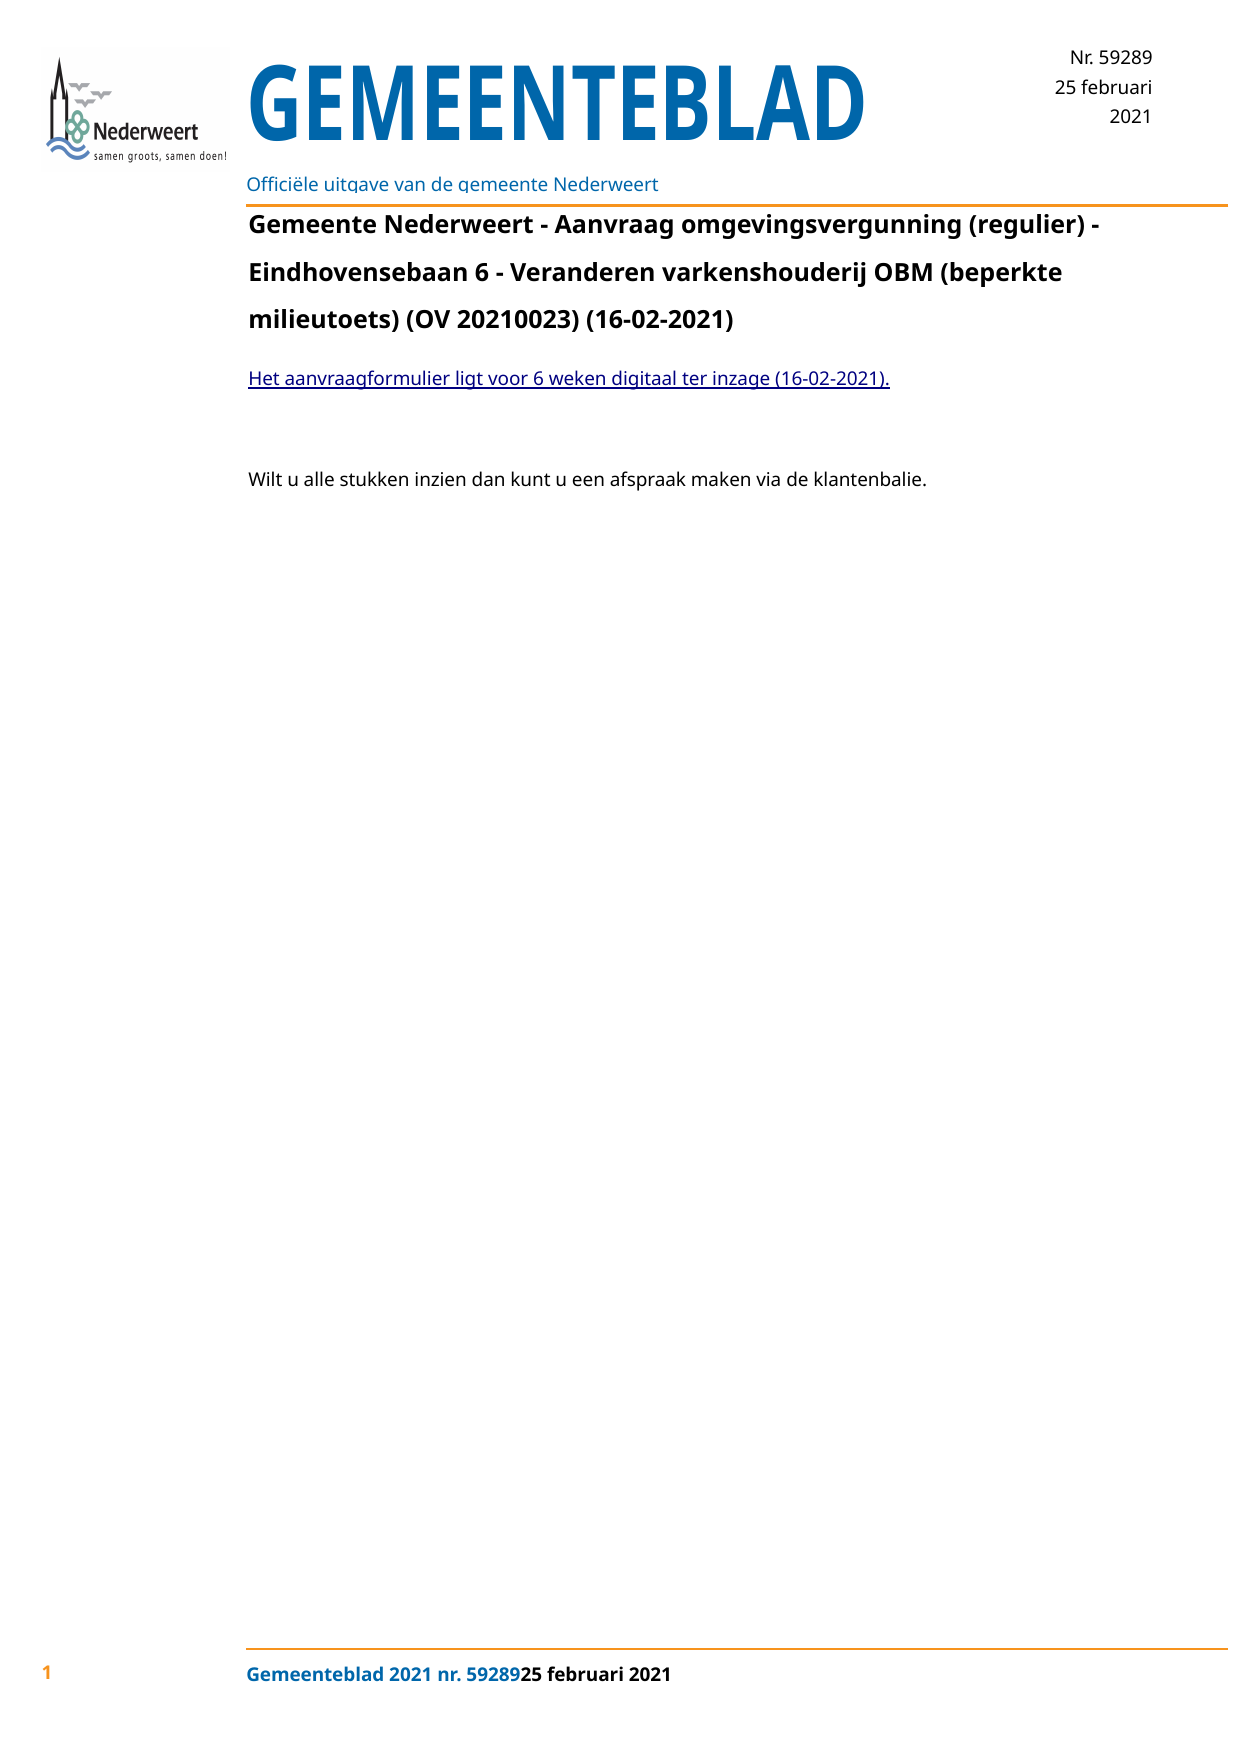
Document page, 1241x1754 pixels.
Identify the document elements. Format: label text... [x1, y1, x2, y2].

text Wilt u alle stukken inzien dan kunt u een afspraak maken via de klantenbalie. [248, 466, 1152, 492]
text Het aanvraagformulier ligt voor 6 weken digitaal ter inzage (16-02-2021). [248, 366, 1152, 391]
text Gemeente Nederweert - Aanvraag omgevingsvergunning (regulier) - Eindhovensebaan 6 - Veranderen varkenshouderij OBM (beperkte milieutoets) (OV 20210023) (16-02-2021) [248, 207, 1152, 336]
picture [41, 47, 231, 172]
